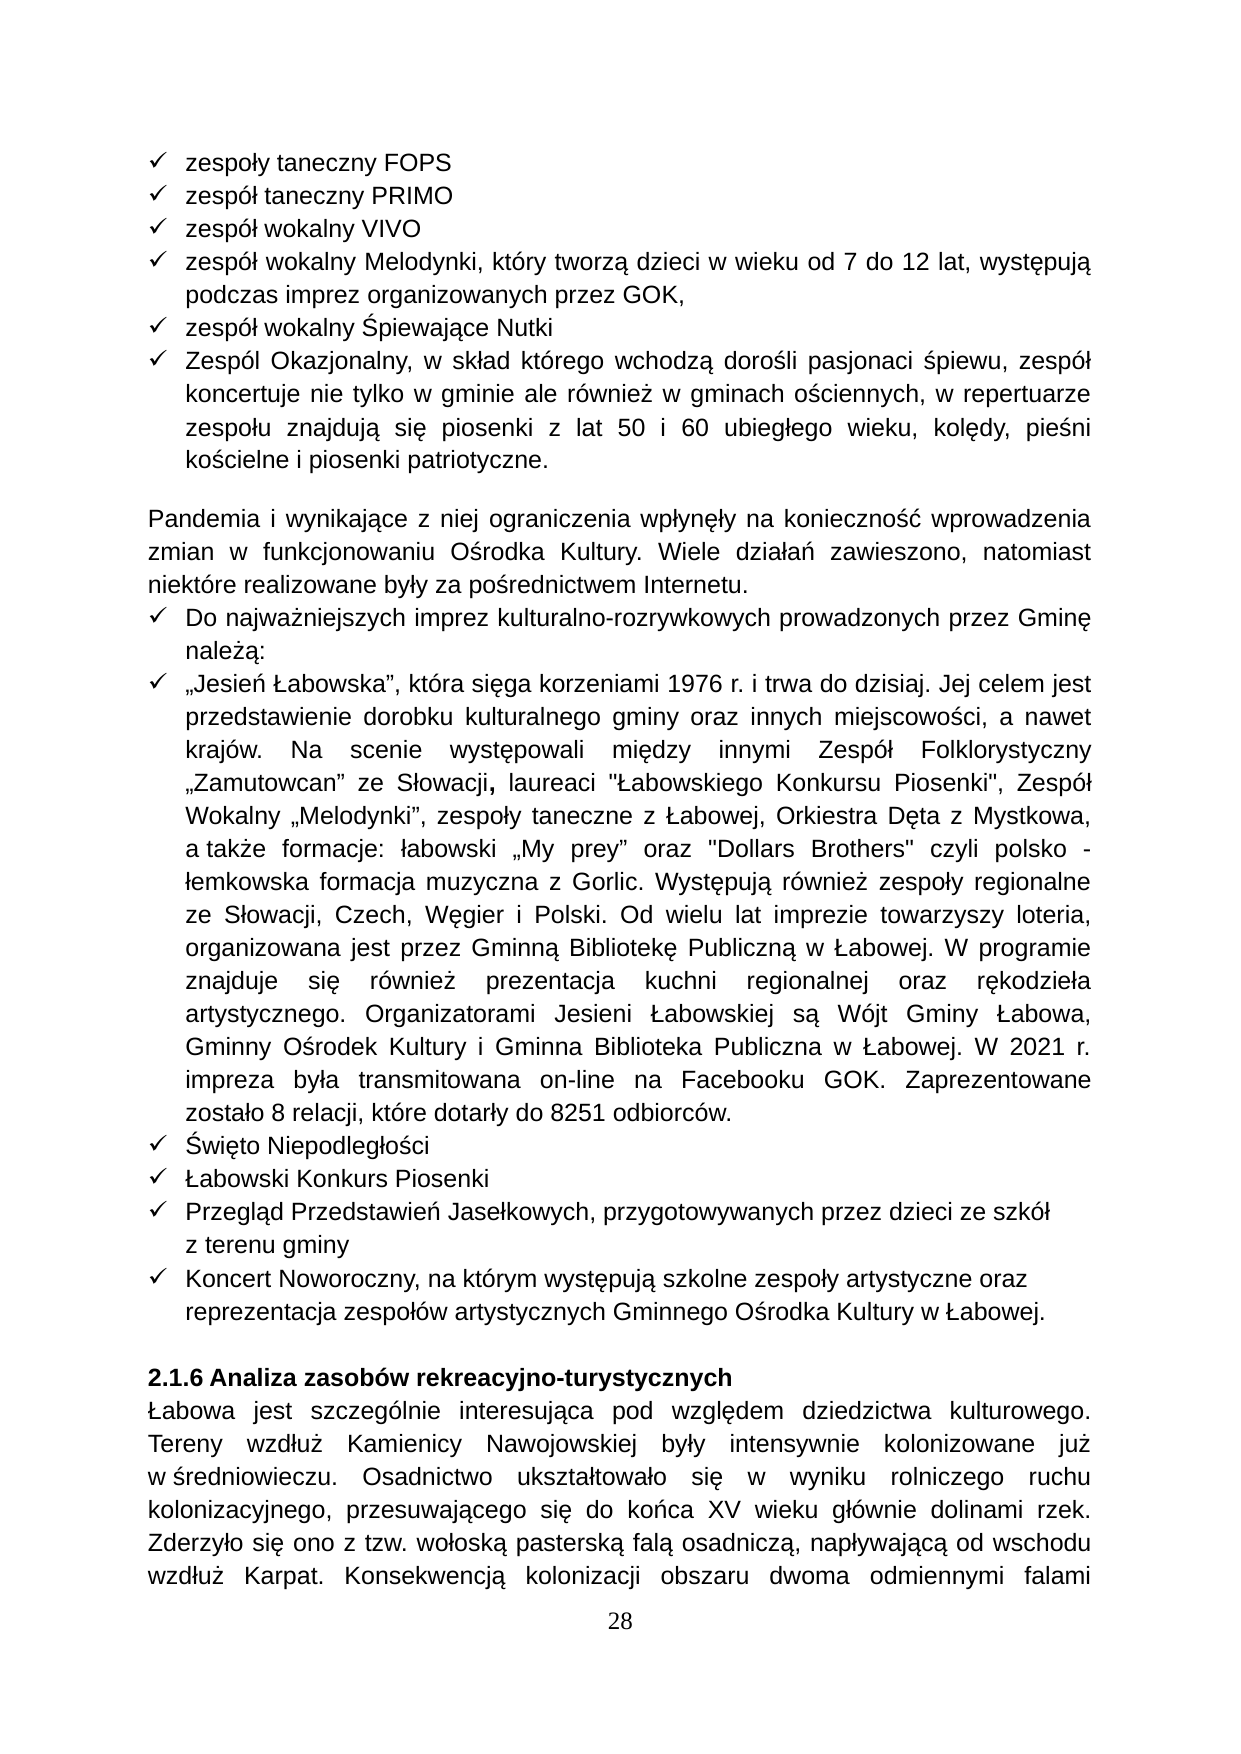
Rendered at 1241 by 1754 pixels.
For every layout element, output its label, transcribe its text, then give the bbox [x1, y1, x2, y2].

list Do najważniejszych imprez kulturalno-rozrywkowych prowadzonych przez Gminę należą: [148, 603, 1092, 664]
text 2.1.6 Analiza zasobów rekreacyjno-turystycznych [148, 1363, 1092, 1391]
list Święto Niepodległości [148, 1131, 1092, 1160]
list zespoły taneczny FOPS [148, 148, 1092, 177]
list Koncert Noworoczny, na którym występują szkolne zespoły artystyczne oraz reprezentacja zespołów artystycznych Gminnego Ośrodka Kultury w Łabowej. [148, 1263, 1092, 1325]
text Pandemia i wynikające z niej ograniczenia wpłynęły na konieczność wprowadzenia zmian w funkcjonowaniu Ośrodka Kultury. Wiele działań zawieszono, natomiast niektóre realizowane były za pośrednictwem Internetu. [148, 503, 1092, 598]
text Łabowa jest szczególnie interesująca pod względem dziedzictwa kulturowego. Tereny wzdłuż Kamienicy Nawojowskiej były intensywnie kolonizowane już w średniowieczu. Osadnictwo ukształtowało się w wyniku rolniczego ruchu kolonizacyjnego, przesuwającego się do końca XV wieku głównie dolinami rzek. Zderzyło się ono z tzw. wołoską pasterską falą osadniczą, napływającą od wschodu wzdłuż Karpat. Konsekwencją kolonizacji obszaru dwoma odmiennymi falami [148, 1396, 1092, 1589]
list „Jesień Łabowska”, która sięga korzeniami 1976 r. i trwa do dzisiaj. Jej celem jest przedstawienie dorobku kulturalnego gminy oraz innych miejscowości, a nawet krajów. Na scenie występowali między innymi Zespół Folklorystyczny „Zamutowcan” ze Słowacji, laureaci "Łabowskiego Konkursu Piosenki", Zespół Wokalny „Melodynki”, zespoły taneczne z Łabowej, Orkiestra Dęta z Mystkowa, a także formacje: łabowski „My prey” oraz "Dollars Brothers" czyli polsko - łemkowska formacja muzyczna z Gorlic. Występują również zespoły regionalne ze Słowacji, Czech, Węgier i Polski. Od wielu lat imprezie towarzyszy loteria, organizowana jest przez Gminną Bibliotekę Publiczną w Łabowej. W programie znajduje się również prezentacja kuchni regionalnej oraz rękodzieła artystycznego. Organizatorami Jesieni Łabowskiej są Wójt Gminy Łabowa, Gminny Ośrodek Kultury i Gminna Biblioteka Publiczna w Łabowej. W 2021 r. impreza była transmitowana on-line na Facebooku GOK. Zaprezentowane zostało 8 relacji, które dotarły do 8251 odbiorców. [148, 669, 1092, 1127]
list zespół wokalny VIVO [148, 214, 1092, 243]
list zespół wokalny Śpiewające Nutki [148, 313, 1092, 342]
list Przegląd Przedstawień Jasełkowych, przygotowywanych przez dzieci ze szkół z terenu gminy [148, 1197, 1092, 1259]
list zespół taneczny PRIMO [148, 181, 1092, 210]
list Łabowski Konkurs Piosenki [148, 1164, 1092, 1193]
list zespół wokalny Melodynki, który tworzą dzieci w wieku od 7 do 12 lat, występują podczas imprez organizowanych przez GOK, [148, 247, 1092, 309]
list Zespól Okazjonalny, w skład którego wchodzą dorośli pasjonaci śpiewu, zespół koncertuje nie tylko w gminie ale również w gminach ościennych, w repertuarze zespołu znajdują się piosenki z lat 50 i 60 ubiegłego wieku, kolędy, pieśni kościelne i piosenki patriotyczne. [148, 346, 1092, 474]
